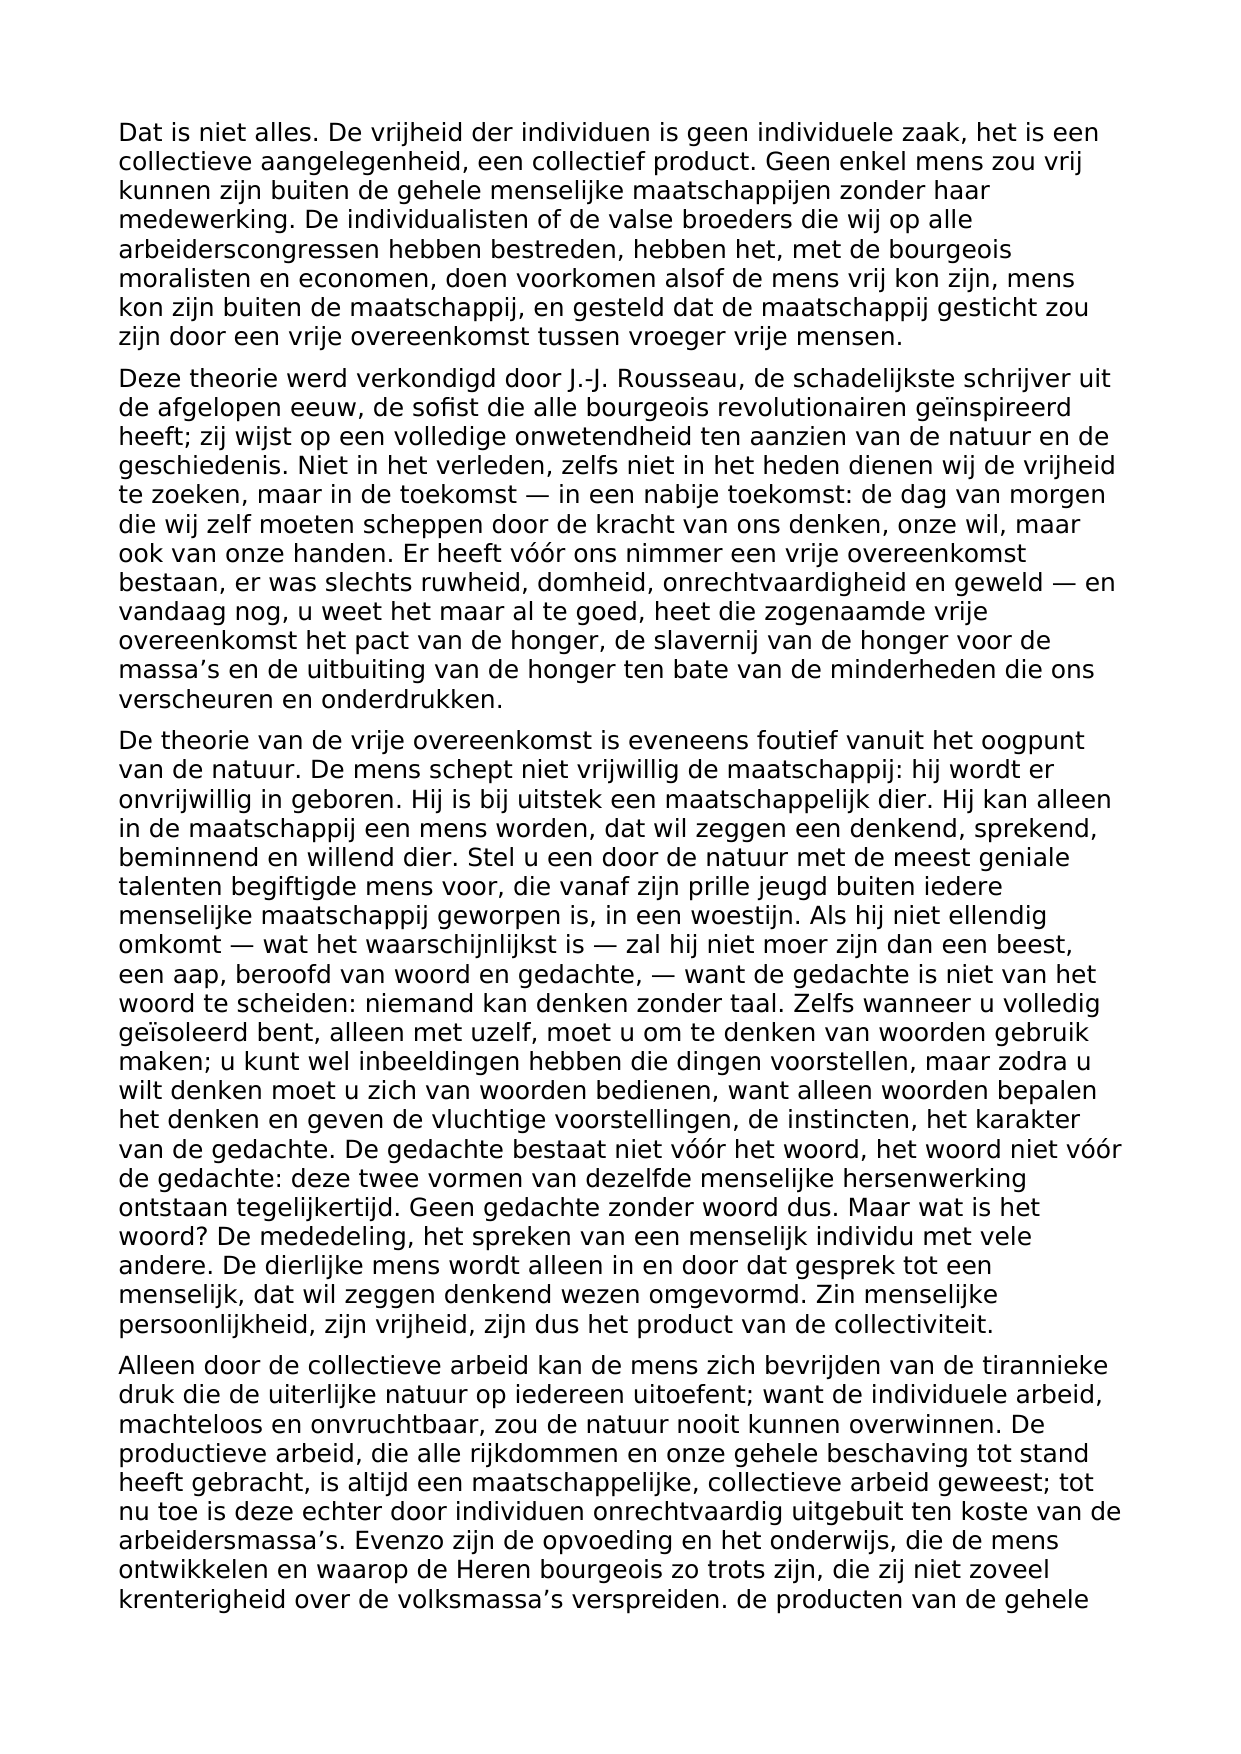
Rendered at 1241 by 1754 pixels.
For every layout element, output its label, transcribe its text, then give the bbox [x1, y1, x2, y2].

text Alleen door de collectieve arbeid kan de mens zich bevrijden van de tirannieke druk die de uiterlijke natuur op iedereen uitoefent; want de individuele arbeid, machteloos en onvruchtbaar, zou de natuur nooit kunnen overwinnen. De productieve arbeid, die alle rijkdommen en onze gehele beschaving tot stand heeft gebracht, is altijd een maatschappelijke, collectieve arbeid geweest; tot nu toe is deze echter door individuen onrechtvaardig uitgebuit ten koste van de arbeidersmassa’s. Evenzo zijn de opvoeding en het onderwijs, die de mens ontwikkelen en waarop de Heren bourgeois zo trots zijn, die zij niet zoveel krenterigheid over de volksmassa’s verspreiden. de producten van de gehele [118, 1351, 1122, 1614]
text Dat is niet alles. De vrijheid der individuen is geen individuele zaak, het is een collectieve aangelegenheid, een collectief product. Geen enkel mens zou vrij kunnen zijn buiten de gehele menselijke maatschappijen zonder haar medewerking. De individualisten of de valse broeders die wij op alle arbeiderscongressen hebben bestreden, hebben het, met de bourgeois moralisten en economen, doen voorkomen alsof de mens vrij kon zijn, mens kon zijn buiten de maatschappij, en gesteld dat de maatschappij gesticht zou zijn door een vrije overeenkomst tussen vroeger vrije mensen. [118, 118, 1122, 351]
text De theorie van de vrije overeenkomst is eveneens foutief vanuit het oogpunt van de natuur. De mens schept niet vrijwillig de maatschappij: hij wordt er onvrijwillig in geboren. Hij is bij uitstek een maatschappelijk dier. Hij kan alleen in de maatschappij een mens worden, dat wil zeggen een denkend, sprekend, beminnend en willend dier. Stel u een door de natuur met de meest geniale talenten begiftigde mens voor, die vanaf zijn prille jeugd buiten iedere menselijke maatschappij geworpen is, in een woestijn. Als hij niet ellendig omkomt — wat het waarschijnlijkst is — zal hij niet moer zijn dan een beest, een aap, beroofd van woord en gedachte, — want de gedachte is niet van het woord te scheiden: niemand kan denken zonder taal. Zelfs wanneer u volledig geïsoleerd bent, alleen met uzelf, moet u om te denken van woorden gebruik maken; u kunt wel inbeeldingen hebben die dingen voorstellen, maar zodra u wilt denken moet u zich van woorden bedienen, want alleen woorden bepalen het denken en geven de vluchtige voorstellingen, de instincten, het karakter van de gedachte. De gedachte bestaat niet vóór het woord, het woord niet vóór de gedachte: deze twee vormen van dezelfde menselijke hersenwerking ontstaan tegelijkertijd. Geen gedachte zonder woord dus. Maar wat is het woord? De mededeling, het spreken van een menselijk individu met vele andere. De dierlijke mens wordt alleen in en door dat gesprek tot een menselijk, dat wil zeggen denkend wezen omgevormd. Zin menselijke persoonlijkheid, zijn vrijheid, zijn dus het product van de collectiviteit. [118, 726, 1122, 1339]
text Deze theorie werd verkondigd door J.-J. Rousseau, de schadelijkste schrijver uit de afgelopen eeuw, de sofist die alle bourgeois revolutionairen geïnspireerd heeft; zij wijst op een volledige onwetendheid ten aanzien van de natuur en de geschiedenis. Niet in het verleden, zelfs niet in het heden dienen wij de vrijheid te zoeken, maar in de toekomst — in een nabije toekomst: de dag van morgen die wij zelf moeten scheppen door de kracht van ons denken, onze wil, maar ook van onze handen. Er heeft vóór ons nimmer een vrije overeenkomst bestaan, er was slechts ruwheid, domheid, onrechtvaardigheid en geweld — en vandaag nog, u weet het maar al te goed, heet die zogenaamde vrije overeenkomst het pact van de honger, de slavernij van de honger voor de massa’s en de uitbuiting van de honger ten bate van de minderheden die ons verscheuren en onderdrukken. [118, 364, 1122, 714]
